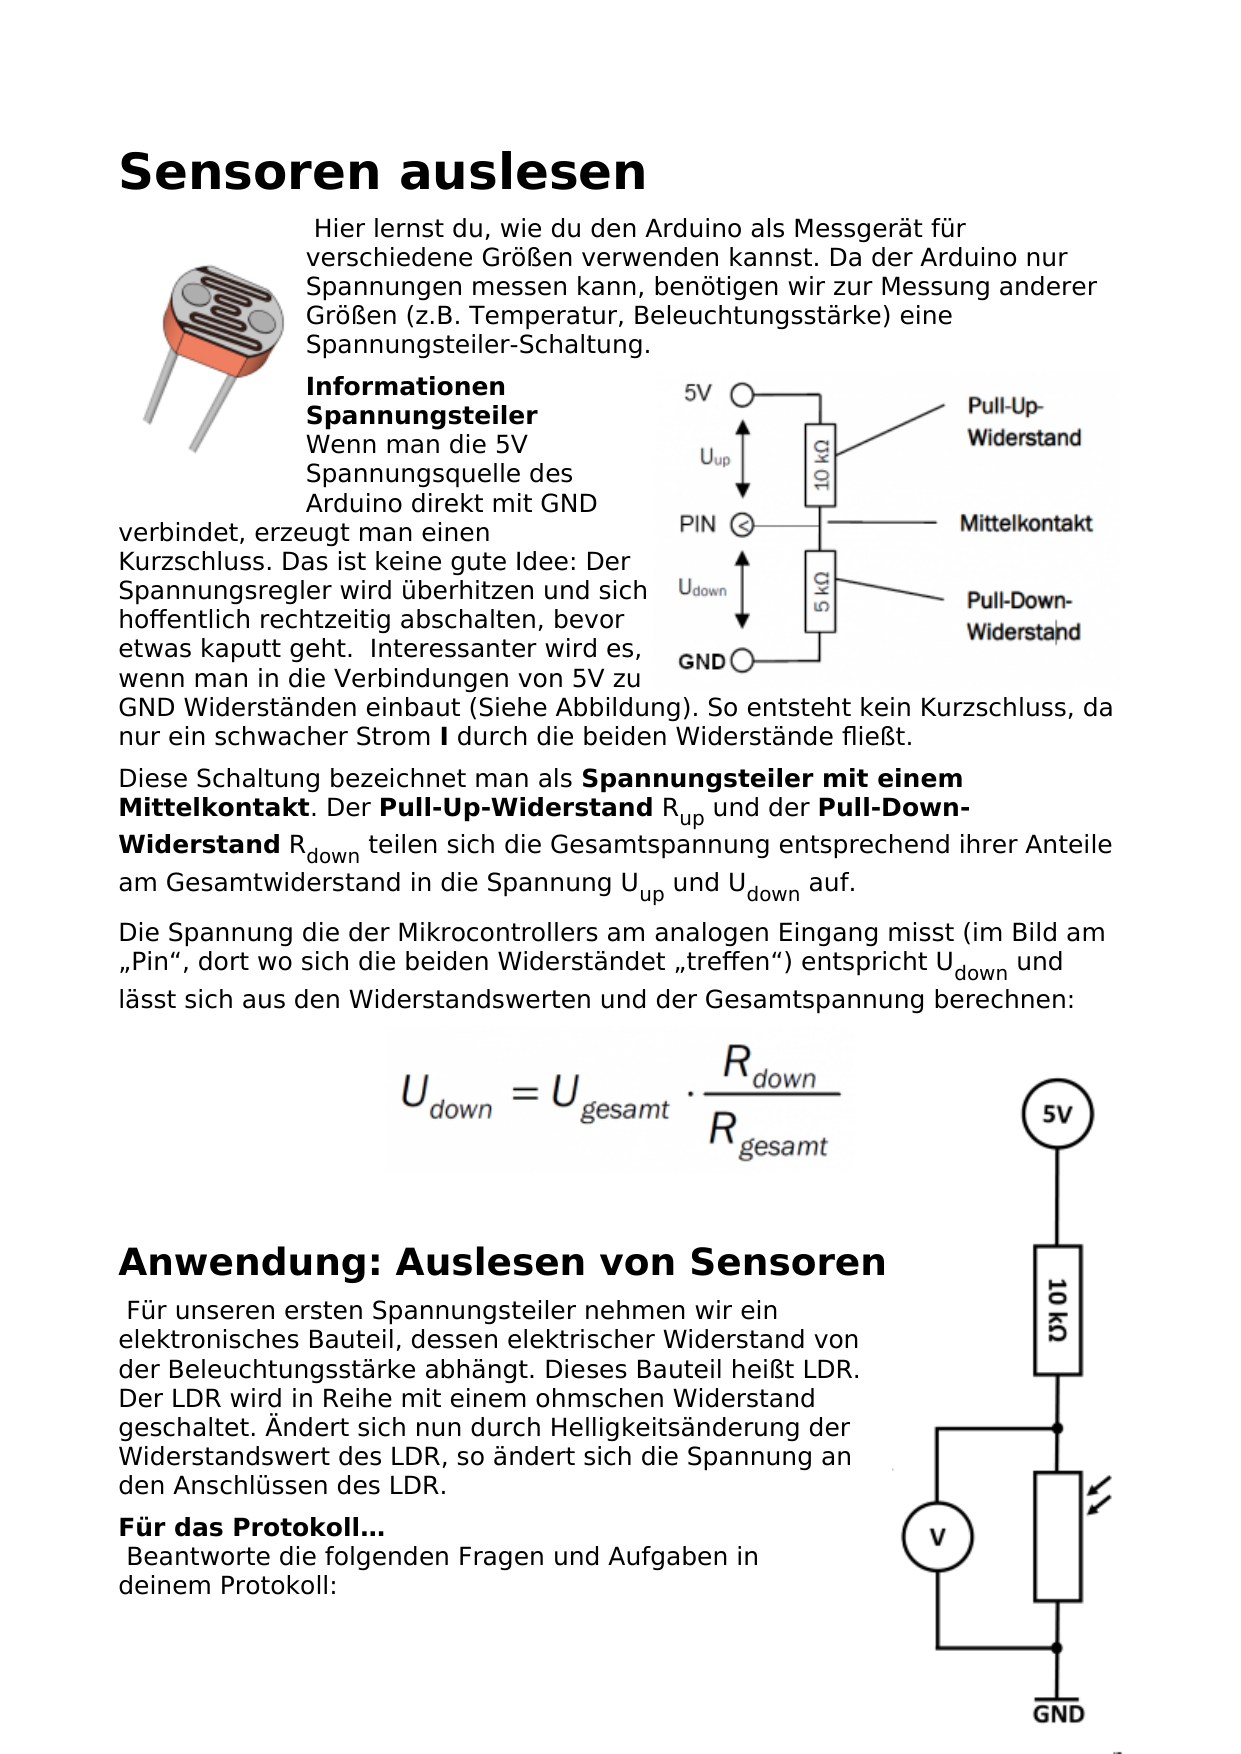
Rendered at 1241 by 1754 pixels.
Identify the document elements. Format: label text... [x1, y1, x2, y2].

text Für das Protokoll… Beantworte die folgenden Fragen und Aufgaben in deinem Protokoll: [118, 1513, 892, 1630]
subtitle Anwendung: Auslesen von Sensoren [118, 1240, 892, 1284]
picture [385, 1026, 855, 1174]
picture [653, 372, 1123, 690]
text Hier lernst du, wie du den Arduino als Messgerät für verschiedene Größen verwenden kannst. Da der Arduino nur Spannungen messen kann, benötigen wir zur Messung anderer Größen (z.B. Temperatur, Beleuchtungsstärke) eine Spannungsteiler-Schaltung. [306, 214, 1122, 360]
text Informationen Spannungsteiler Wenn man die 5V Spannungsquelle des Arduino direkt mit GND verbindet, erzeugt man einen Kurzschluss. Das ist keine gute Idee: Der Spannungsregler wird überhitzen und sich hoffentlich rechtzeitig abschalten, bevor etwas kaputt geht. Interessanter wird es, wenn man in die Verbindungen von 5V zu GND Widerständen einbaut (Siehe Abbildung). So entsteht kein Kurzschluss, da nur ein schwacher Strom I durch die beiden Widerstände fließt. [118, 372, 1122, 751]
text Die Spannung die der Mikrocontrollers am analogen Eingang misst (im Bild am „Pin“, dort wo sich die beiden Widerständet „treffen“) entspricht Udown und lässt sich aus den Widerstandswerten und der Gesamtspannung berechnen: [118, 918, 1122, 1014]
subtitle Sensoren auslesen [118, 143, 1122, 201]
text Diese Schaltung bezeichnet man als Spannungsteiler mit einem Mittelkontakt. Der Pull-Up-Widerstand Rup und der Pull-Down-Widerstand Rdown teilen sich die Gesamtspannung entsprechend ihrer Anteile am Gesamtwiderstand in die Spannung Uup und Udown auf. [118, 764, 1122, 906]
text Für unseren ersten Spannungs­teiler nehmen wir ein elektronisches Bauteil, dessen elektri­scher Widerstand von der Beleuchtungsstärke abhängt. Die­ses Bauteil heißt LDR. Der LDR wird in Reihe mit einem ohm­schen Widerstand geschaltet. Ändert sich nun durch Hellig­keitsänderung der Widerstandswert des LDR, so ändert sich die Spannung an den Anschlüssen des LDR. [118, 1296, 892, 1501]
picture [892, 1063, 1123, 1754]
picture [118, 213, 306, 491]
